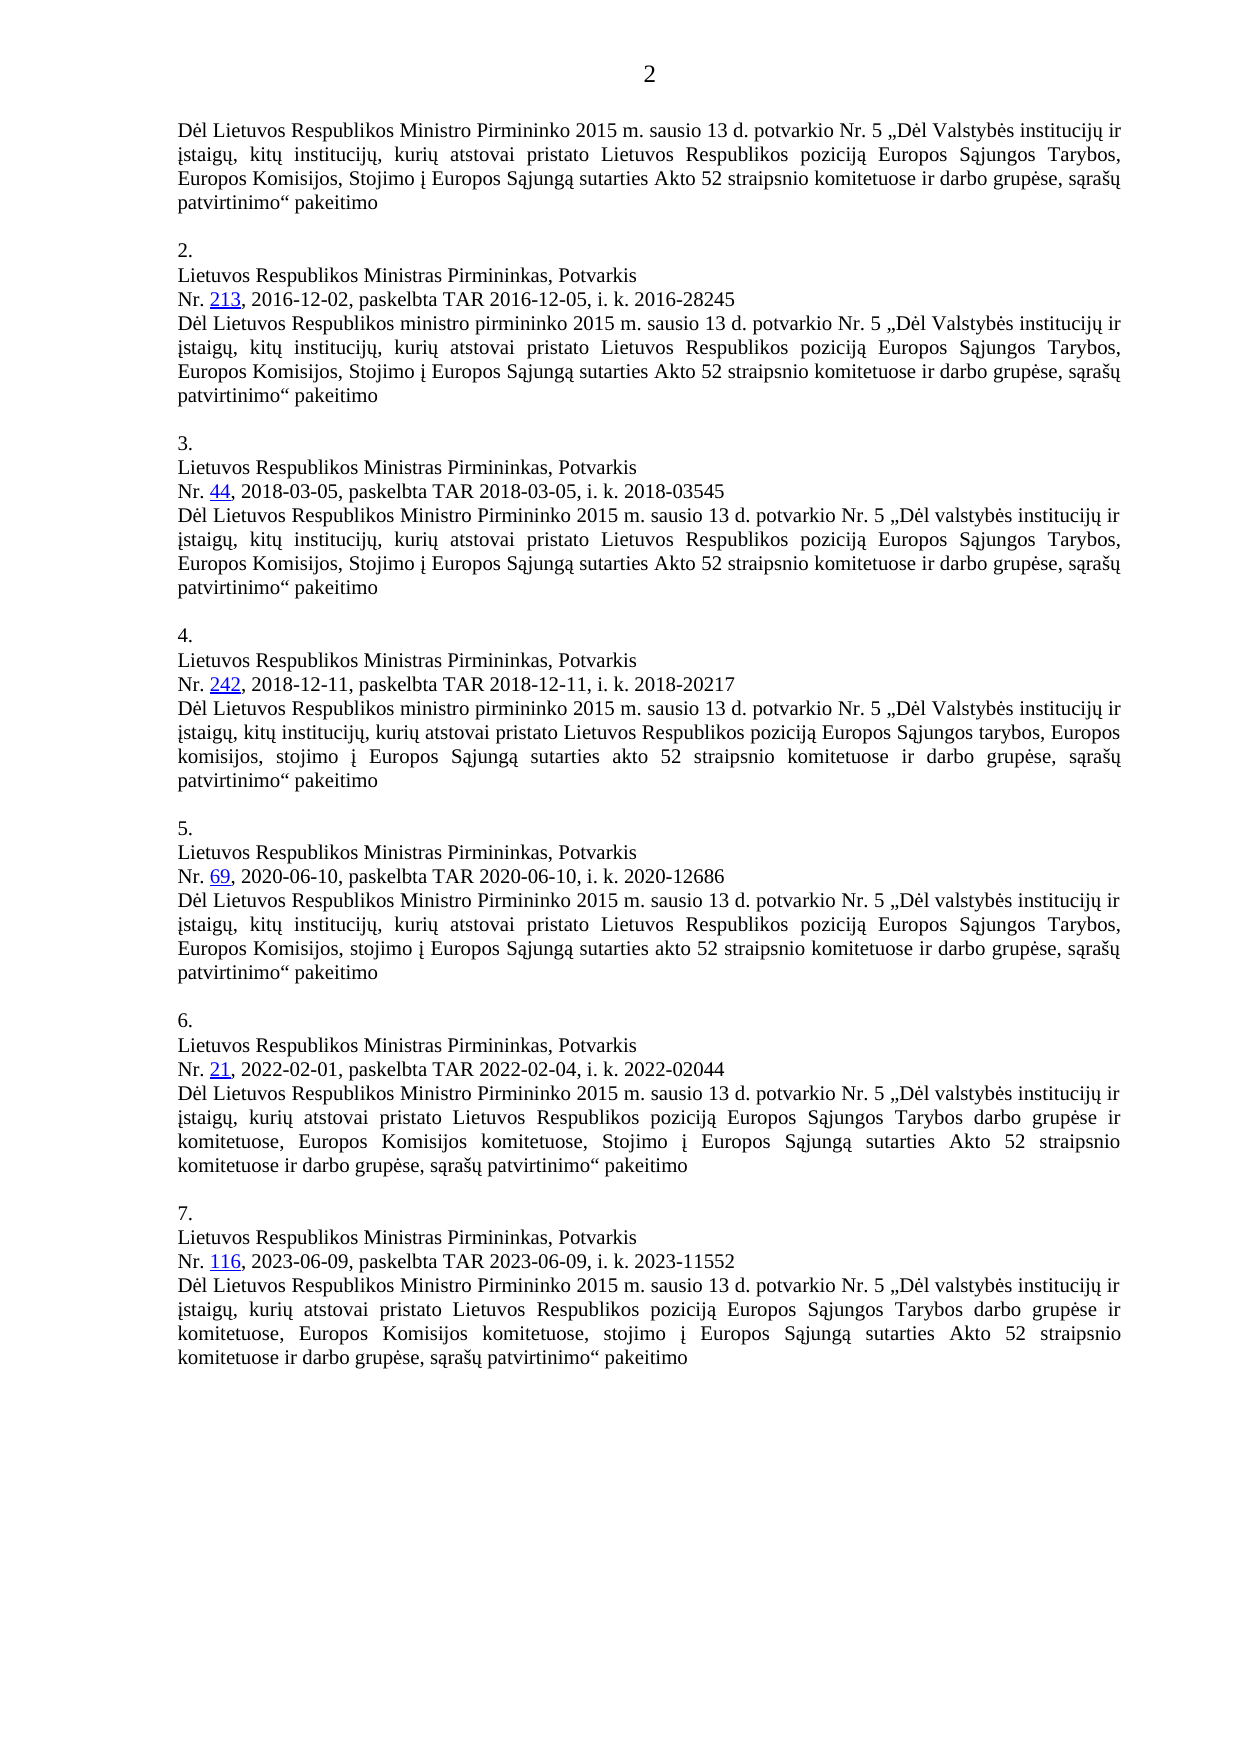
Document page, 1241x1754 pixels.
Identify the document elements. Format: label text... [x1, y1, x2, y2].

text Dėl Lietuvos Respublikos Ministro Pirmininko 2015 m. sausio 13 d. potvarkio Nr. 5 „Dėl valstybės institucijų ir įstaigų, kitų institucijų, kurių atstovai pristato Lietuvos Respublikos poziciją Europos Sąjungos Tarybos, Europos Komisijos, Stojimo į Europos Sąjungą sutarties Akto 52 straipsnio komitetuose ir darbo grupėse, sąrašų patvirtinimo“ pakeitimo [177, 503, 1122, 599]
text 5. [177, 816, 1122, 840]
text Dėl Lietuvos Respublikos Ministro Pirmininko 2015 m. sausio 13 d. potvarkio Nr. 5 „Dėl Valstybės institucijų ir įstaigų, kitų institucijų, kurių atstovai pristato Lietuvos Respublikos poziciją Europos Sąjungos Tarybos, Europos Komisijos, Stojimo į Europos Sąjungą sutarties Akto 52 straipsnio komitetuose ir darbo grupėse, sąrašų patvirtinimo“ pakeitimo [177, 118, 1122, 214]
text Lietuvos Respublikos Ministras Pirmininkas, Potvarkis [177, 1225, 1122, 1249]
text Dėl Lietuvos Respublikos ministro pirmininko 2015 m. sausio 13 d. potvarkio Nr. 5 „Dėl Valstybės institucijų ir įstaigų, kitų institucijų, kurių atstovai pristato Lietuvos Respublikos poziciją Europos Sąjungos Tarybos, Europos Komisijos, Stojimo į Europos Sąjungą sutarties Akto 52 straipsnio komitetuose ir darbo grupėse, sąrašų patvirtinimo“ pakeitimo [177, 311, 1122, 407]
text Dėl Lietuvos Respublikos Ministro Pirmininko 2015 m. sausio 13 d. potvarkio Nr. 5 „Dėl valstybės institucijų ir įstaigų, kurių atstovai pristato Lietuvos Respublikos poziciją Europos Sąjungos Tarybos darbo grupėse ir komitetuose, Europos Komisijos komitetuose, stojimo į Europos Sąjungą sutarties Akto 52 straipsnio komitetuose ir darbo grupėse, sąrašų patvirtinimo“ pakeitimo [177, 1273, 1122, 1369]
text Lietuvos Respublikos Ministras Pirmininkas, Potvarkis [177, 1032, 1122, 1057]
text Dėl Lietuvos Respublikos Ministro Pirmininko 2015 m. sausio 13 d. potvarkio Nr. 5 „Dėl valstybės institucijų ir įstaigų, kurių atstovai pristato Lietuvos Respublikos poziciją Europos Sąjungos Tarybos darbo grupėse ir komitetuose, Europos Komisijos komitetuose, Stojimo į Europos Sąjungą sutarties Akto 52 straipsnio komitetuose ir darbo grupėse, sąrašų patvirtinimo“ pakeitimo [177, 1081, 1122, 1177]
text Nr. 242, 2018-12-11, paskelbta TAR 2018-12-11, i. k. 2018-20217 [177, 672, 1122, 696]
text Dėl Lietuvos Respublikos Ministro Pirmininko 2015 m. sausio 13 d. potvarkio Nr. 5 „Dėl valstybės institucijų ir įstaigų, kitų institucijų, kurių atstovai pristato Lietuvos Respublikos poziciją Europos Sąjungos Tarybos, Europos Komisijos, stojimo į Europos Sąjungą sutarties akto 52 straipsnio komitetuose ir darbo grupėse, sąrašų patvirtinimo“ pakeitimo [177, 888, 1122, 984]
text Lietuvos Respublikos Ministras Pirmininkas, Potvarkis [177, 455, 1122, 479]
text Lietuvos Respublikos Ministras Pirmininkas, Potvarkis [177, 262, 1122, 287]
text Nr. 44, 2018-03-05, paskelbta TAR 2018-03-05, i. k. 2018-03545 [177, 479, 1122, 503]
text 2. [177, 238, 1122, 262]
text 6. [177, 1008, 1122, 1032]
text Nr. 69, 2020-06-10, paskelbta TAR 2020-06-10, i. k. 2020-12686 [177, 864, 1122, 888]
text Nr. 116, 2023-06-09, paskelbta TAR 2023-06-09, i. k. 2023-11552 [177, 1249, 1122, 1273]
text 4. [177, 623, 1122, 647]
text Lietuvos Respublikos Ministras Pirmininkas, Potvarkis [177, 647, 1122, 672]
text Lietuvos Respublikos Ministras Pirmininkas, Potvarkis [177, 840, 1122, 864]
text Nr. 21, 2022-02-01, paskelbta TAR 2022-02-04, i. k. 2022-02044 [177, 1057, 1122, 1081]
text Nr. 213, 2016-12-02, paskelbta TAR 2016-12-05, i. k. 2016-28245 [177, 287, 1122, 311]
text 3. [177, 431, 1122, 455]
text 7. [177, 1201, 1122, 1225]
text Dėl Lietuvos Respublikos ministro pirmininko 2015 m. sausio 13 d. potvarkio Nr. 5 „Dėl Valstybės institucijų ir įstaigų, kitų institucijų, kurių atstovai pristato Lietuvos Respublikos poziciją Europos Sąjungos tarybos, Europos komisijos, stojimo į Europos Sąjungą sutarties akto 52 straipsnio komitetuose ir darbo grupėse, sąrašų patvirtinimo“ pakeitimo [177, 696, 1122, 792]
